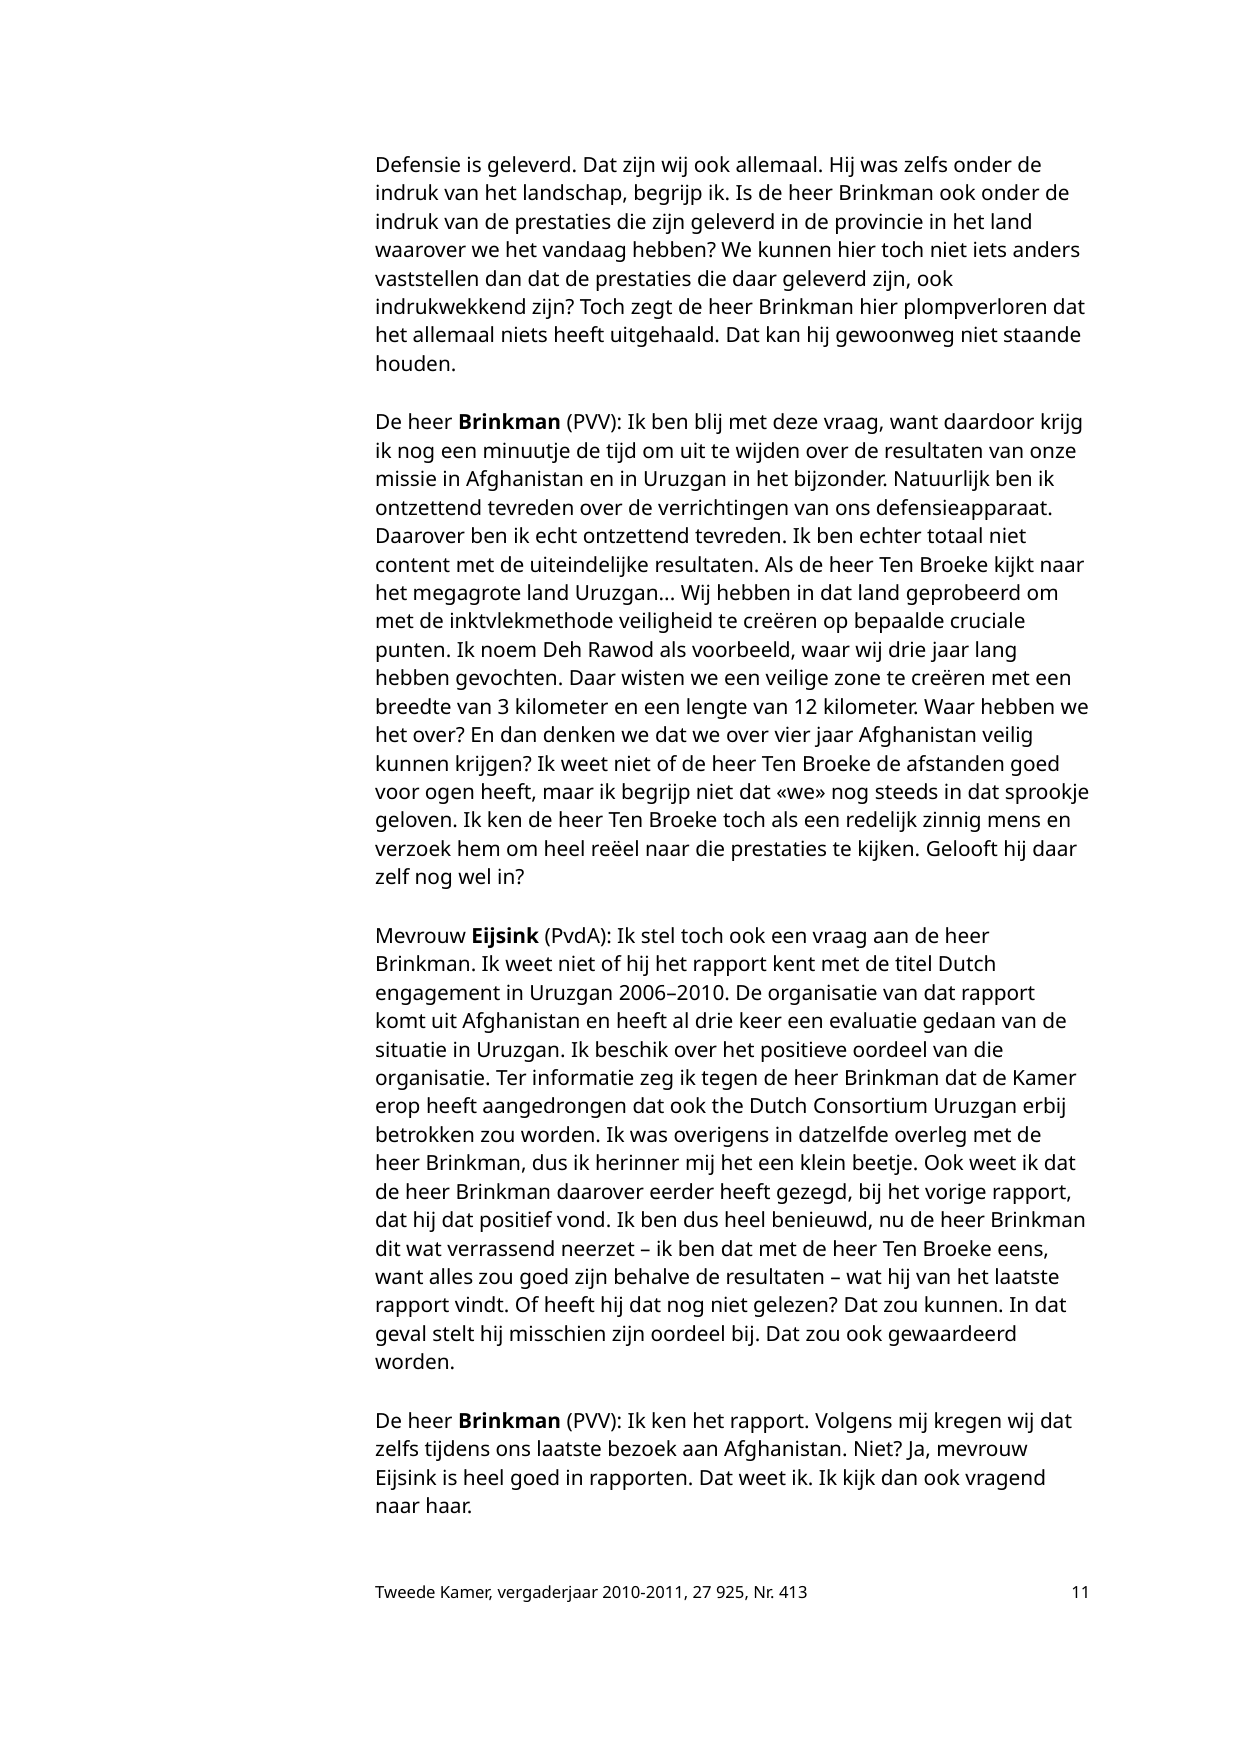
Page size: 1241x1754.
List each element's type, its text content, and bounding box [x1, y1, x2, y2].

text Mevrouw Eijsink (PvdA): Ik stel toch ook een vraag aan de heer Brinkman. Ik weet niet of hij het rapport kent met de titel Dutch engagement in Uruzgan 2006–2010. De organisatie van dat rapport komt uit Afghanistan en heeft al drie keer een evaluatie gedaan van de situatie in Uruzgan. Ik beschik over het positieve oordeel van die organisatie. Ter informatie zeg ik tegen de heer Brinkman dat de Kamer erop heeft aangedrongen dat ook the Dutch Consortium Uruzgan erbij betrokken zou worden. Ik was overigens in datzelfde overleg met de heer Brinkman, dus ik herinner mij het een klein beetje. Ook weet ik dat de heer Brinkman daarover eerder heeft gezegd, bij het vorige rapport, dat hij dat positief vond. Ik ben dus heel benieuwd, nu de heer Brinkman dit wat verrassend neerzet – ik ben dat met de heer Ten Broeke eens, want alles zou goed zijn behalve de resultaten – wat hij van het laatste rapport vindt. Of heeft hij dat nog niet gelezen? Dat zou kunnen. In dat geval stelt hij misschien zijn oordeel bij. Dat zou ook gewaardeerd worden. [375, 921, 1090, 1376]
text De heer Brinkman (PVV): Ik ken het rapport. Volgens mij kregen wij dat zelfs tijdens ons laatste bezoek aan Afghanistan. Niet? Ja, mevrouw Eijsink is heel goed in rapporten. Dat weet ik. Ik kijk dan ook vragend naar haar. [375, 1406, 1090, 1520]
text De heer Brinkman (PVV): Ik ben blij met deze vraag, want daardoor krijg ik nog een minuutje de tijd om uit te wijden over de resultaten van onze missie in Afghanistan en in Uruzgan in het bijzonder. Natuurlijk ben ik ontzettend tevreden over de verrichtingen van ons defensieapparaat. Daarover ben ik echt ontzettend tevreden. Ik ben echter totaal niet content met de uiteindelijke resultaten. Als de heer Ten Broeke kijkt naar het megagrote land Uruzgan... Wij hebben in dat land geprobeerd om met de inktvlekmethode veiligheid te creëren op bepaalde cruciale punten. Ik noem Deh Rawod als voorbeeld, waar wij drie jaar lang hebben gevochten. Daar wisten we een veilige zone te creëren met een breedte van 3 kilometer en een lengte van 12 kilometer. Waar hebben we het over? En dan denken we dat we over vier jaar Afghanistan veilig kunnen krijgen? Ik weet niet of de heer Ten Broeke de afstanden goed voor ogen heeft, maar ik begrijp niet dat «we» nog steeds in dat sprookje geloven. Ik ken de heer Ten Broeke toch als een redelijk zinnig mens en verzoek hem om heel reëel naar die prestaties te kijken. Gelooft hij daar zelf nog wel in? [375, 407, 1090, 891]
text Defensie is geleverd. Dat zijn wij ook allemaal. Hij was zelfs onder de indruk van het landschap, begrijp ik. Is de heer Brinkman ook onder de indruk van de prestaties die zijn geleverd in de provincie in het land waarover we het vandaag hebben? We kunnen hier toch niet iets anders vaststellen dan dat de prestaties die daar geleverd zijn, ook indrukwekkend zijn? Toch zegt de heer Brinkman hier plompverloren dat het allemaal niets heeft uitgehaald. Dat kan hij gewoonweg niet staande houden. [375, 150, 1090, 377]
